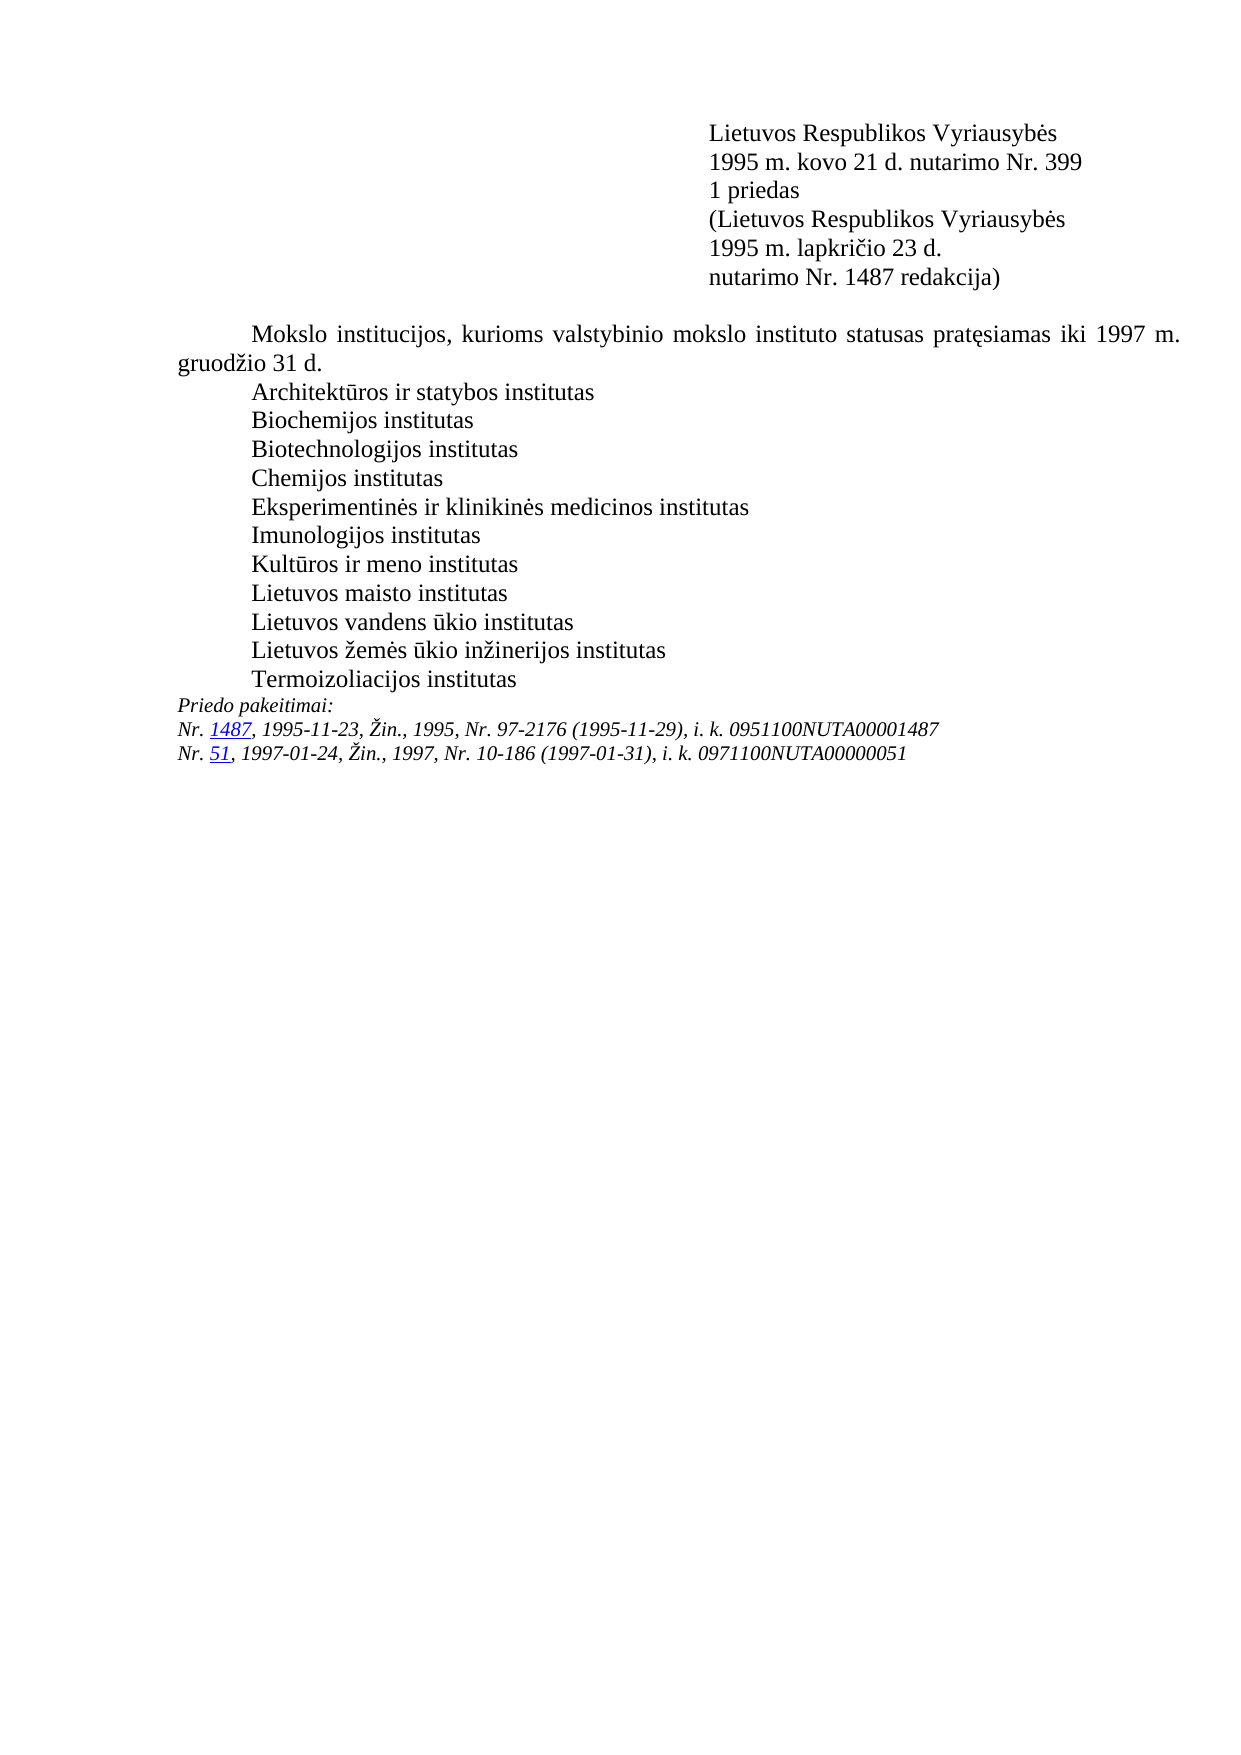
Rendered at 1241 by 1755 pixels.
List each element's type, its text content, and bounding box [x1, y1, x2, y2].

text Imunologijos institutas [177, 521, 1181, 549]
text Architektūros ir statybos institutas [177, 377, 1181, 406]
text Lietuvos vandens ūkio institutas [177, 607, 1181, 636]
text Nr. 51, 1997-01-24, Žin., 1997, Nr. 10-186 (1997-01-31), i. k. 0971100NUTA00000051 [177, 741, 1181, 765]
text 1 priedas [177, 176, 1181, 204]
text Lietuvos žemės ūkio inžinerijos institutas [177, 636, 1181, 664]
text 1995 m. lapkričio 23 d. [177, 233, 1181, 262]
text Mokslo institucijos, kurioms valstybinio mokslo instituto statusas pratęsiamas iki 1997 m. gruodžio 31 d. [177, 319, 1181, 377]
text 1995 m. kovo 21 d. nutarimo Nr. 399 [177, 147, 1181, 176]
text Nr. 1487, 1995-11-23, Žin., 1995, Nr. 97-2176 (1995-11-29), i. k. 0951100NUTA00001487 [177, 717, 1181, 741]
text nutarimo Nr. 1487 redakcija) [177, 262, 1181, 291]
text Biotechnologijos institutas [177, 434, 1181, 463]
text Priedo pakeitimai: [177, 693, 1181, 717]
text Kultūros ir meno institutas [177, 549, 1181, 578]
text Termoizoliacijos institutas [177, 664, 1181, 693]
text Eksperimentinės ir klinikinės medicinos institutas [177, 492, 1181, 521]
text Lietuvos Respublikos Vyriausybės [177, 118, 1181, 147]
text (Lietuvos Respublikos Vyriausybės [177, 204, 1181, 233]
text Chemijos institutas [177, 463, 1181, 492]
text Biochemijos institutas [177, 406, 1181, 434]
text Lietuvos maisto institutas [177, 578, 1181, 607]
